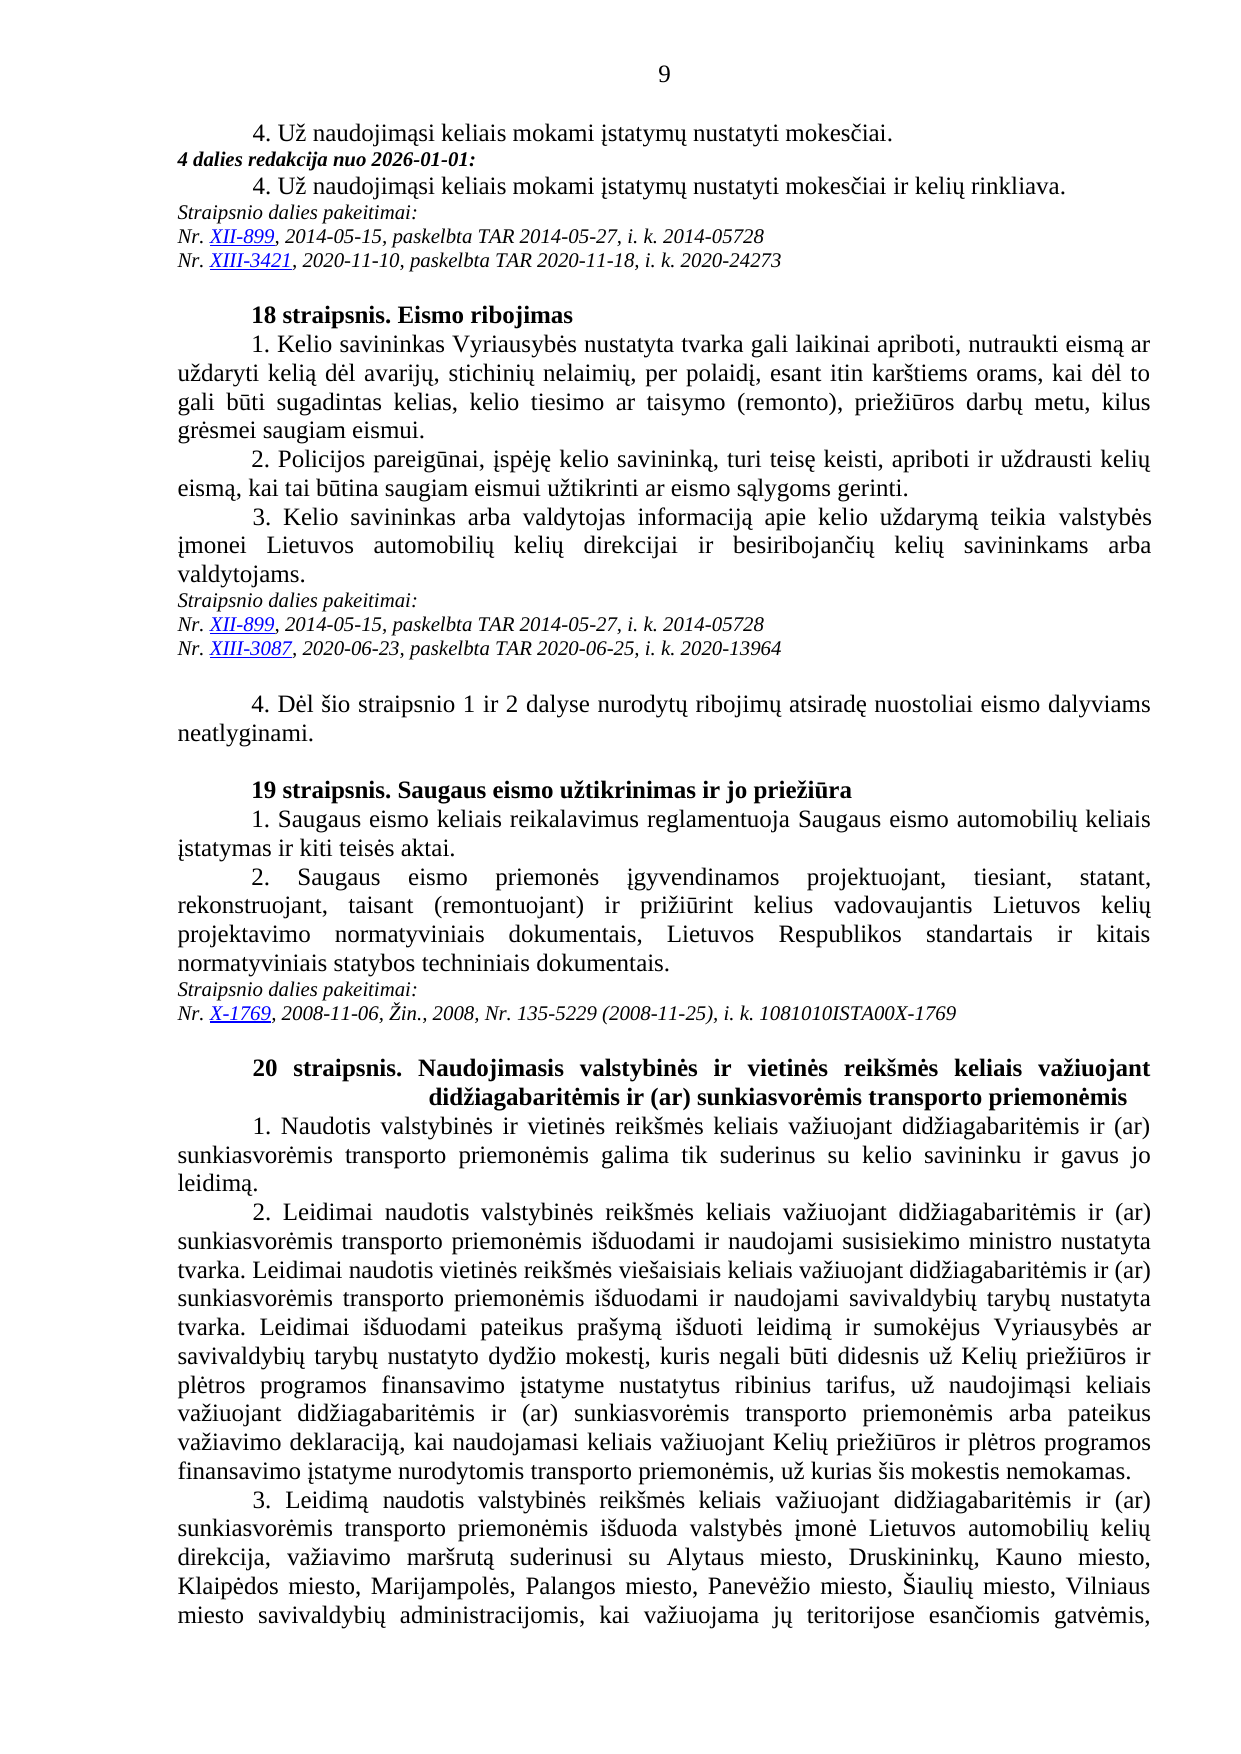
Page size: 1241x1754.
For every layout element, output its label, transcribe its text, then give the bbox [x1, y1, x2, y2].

text Straipsnio dalies pakeitimai: [177, 588, 1152, 612]
text 4. Už naudojimąsi keliais mokami įstatymų nustatyti mokesčiai ir kelių rinkliava. [177, 171, 1152, 200]
text 20 straipsnis. Naudojimasis valstybinės ir vietinės reikšmės keliais važiuojant didžiagabaritėmis ir (ar) sunkiasvorėmis transporto priemonėmis [252, 1053, 1152, 1111]
text 3. Leidimą naudotis valstybinės reikšmės keliais važiuojant didžiagabaritėmis ir (ar) sunkiasvorėmis transporto priemonėmis išduoda valstybės įmonė Lietuvos automobilių kelių direkcija, važiavimo maršrutą suderinusi su Alytaus miesto, Druskininkų, Kauno miesto, Klaipėdos miesto, Marijampolės, Palangos miesto, Panevėžio miesto, Šiaulių miesto, Vilniaus miesto savivaldybių administracijomis, kai važiuojama jų teritorijose esančiomis gatvėmis, [177, 1485, 1152, 1628]
text Nr. XIII-3421, 2020-11-10, paskelbta TAR 2020-11-18, i. k. 2020-24273 [177, 248, 1152, 272]
text 19 straipsnis. Saugaus eismo užtikrinimas ir jo priežiūra [177, 775, 1152, 804]
text 2. Leidimai naudotis valstybinės reikšmės keliais važiuojant didžiagabaritėmis ir (ar) sunkiasvorėmis transporto priemonėmis išduodami ir naudojami susisiekimo ministro nustatyta tvarka. Leidimai naudotis vietinės reikšmės viešaisiais keliais važiuojant didžiagabaritėmis ir (ar) sunkiasvorėmis transporto priemonėmis išduodami ir naudojami savivaldybių tarybų nustatyta tvarka. Leidimai išduodami pateikus prašymą išduoti leidimą ir sumokėjus Vyriausybės ar savivaldybių tarybų nustatyto dydžio mokestį, kuris negali būti didesnis už Kelių priežiūros ir plėtros programos finansavimo įstatyme nustatytus ribinius tarifus, už naudojimąsi keliais važiuojant didžiagabaritėmis ir (ar) sunkiasvorėmis transporto priemonėmis arba pateikus važiavimo deklaraciją, kai naudojamasi keliais važiuojant Kelių priežiūros ir plėtros programos finansavimo įstatyme nurodytomis transporto priemonėmis, už kurias šis mokestis nemokamas. [177, 1197, 1152, 1485]
text Straipsnio dalies pakeitimai: [177, 200, 1152, 224]
text 2. Policijos pareigūnai, įspėję kelio savininką, turi teisę keisti, apriboti ir uždrausti kelių eismą, kai tai būtina saugiam eismui užtikrinti ar eismo sąlygoms gerinti. [177, 444, 1152, 502]
text 18 straipsnis. Eismo ribojimas [177, 301, 1152, 329]
text Nr. X-1769, 2008-11-06, Žin., 2008, Nr. 135-5229 (2008-11-25), i. k. 1081010ISTA00X-1769 [177, 1001, 1152, 1025]
text Nr. XII-899, 2014-05-15, paskelbta TAR 2014-05-27, i. k. 2014-05728 [177, 224, 1152, 248]
text 4. Už naudojimąsi keliais mokami įstatymų nustatyti mokesčiai. [177, 118, 1152, 147]
text 4 dalies redakcija nuo 2026-01-01: [177, 147, 1152, 171]
text Nr. XIII-3087, 2020-06-23, paskelbta TAR 2020-06-25, i. k. 2020-13964 [177, 636, 1152, 660]
text Nr. XII-899, 2014-05-15, paskelbta TAR 2014-05-27, i. k. 2014-05728 [177, 612, 1152, 636]
text 2. Saugaus eismo priemonės įgyvendinamos projektuojant, tiesiant, statant, rekonstruojant, taisant (remontuojant) ir prižiūrint kelius vadovaujantis Lietuvos kelių projektavimo normatyviniais dokumentais, Lietuvos Respublikos standartais ir kitais normatyviniais statybos techniniais dokumentais. [177, 862, 1152, 977]
text 1. Kelio savininkas Vyriausybės nustatyta tvarka gali laikinai apriboti, nutraukti eismą ar uždaryti kelią dėl avarijų, stichinių nelaimių, per polaidį, esant itin karštiems orams, kai dėl to gali būti sugadintas kelias, kelio tiesimo ar taisymo (remonto), priežiūros darbų metu, kilus grėsmei saugiam eismui. [177, 329, 1152, 444]
text 4. Dėl šio straipsnio 1 ir 2 dalyse nurodytų ribojimų atsiradę nuostoliai eismo dalyviams neatlyginami. [177, 689, 1152, 747]
text 1. Saugaus eismo keliais reikalavimus reglamentuoja Saugaus eismo automobilių keliais įstatymas ir kiti teisės aktai. [177, 804, 1152, 862]
text 3. Kelio savininkas arba valdytojas informaciją apie kelio uždarymą teikia valstybės įmonei Lietuvos automobilių kelių direkcijai ir besiribojančių kelių savininkams arba valdytojams. [177, 502, 1152, 588]
text Straipsnio dalies pakeitimai: [177, 977, 1152, 1001]
text 1. Naudotis valstybinės ir vietinės reikšmės keliais važiuojant didžiagabaritėmis ir (ar) sunkiasvorėmis transporto priemonėmis galima tik suderinus su kelio savininku ir gavus jo leidimą. [177, 1111, 1152, 1197]
